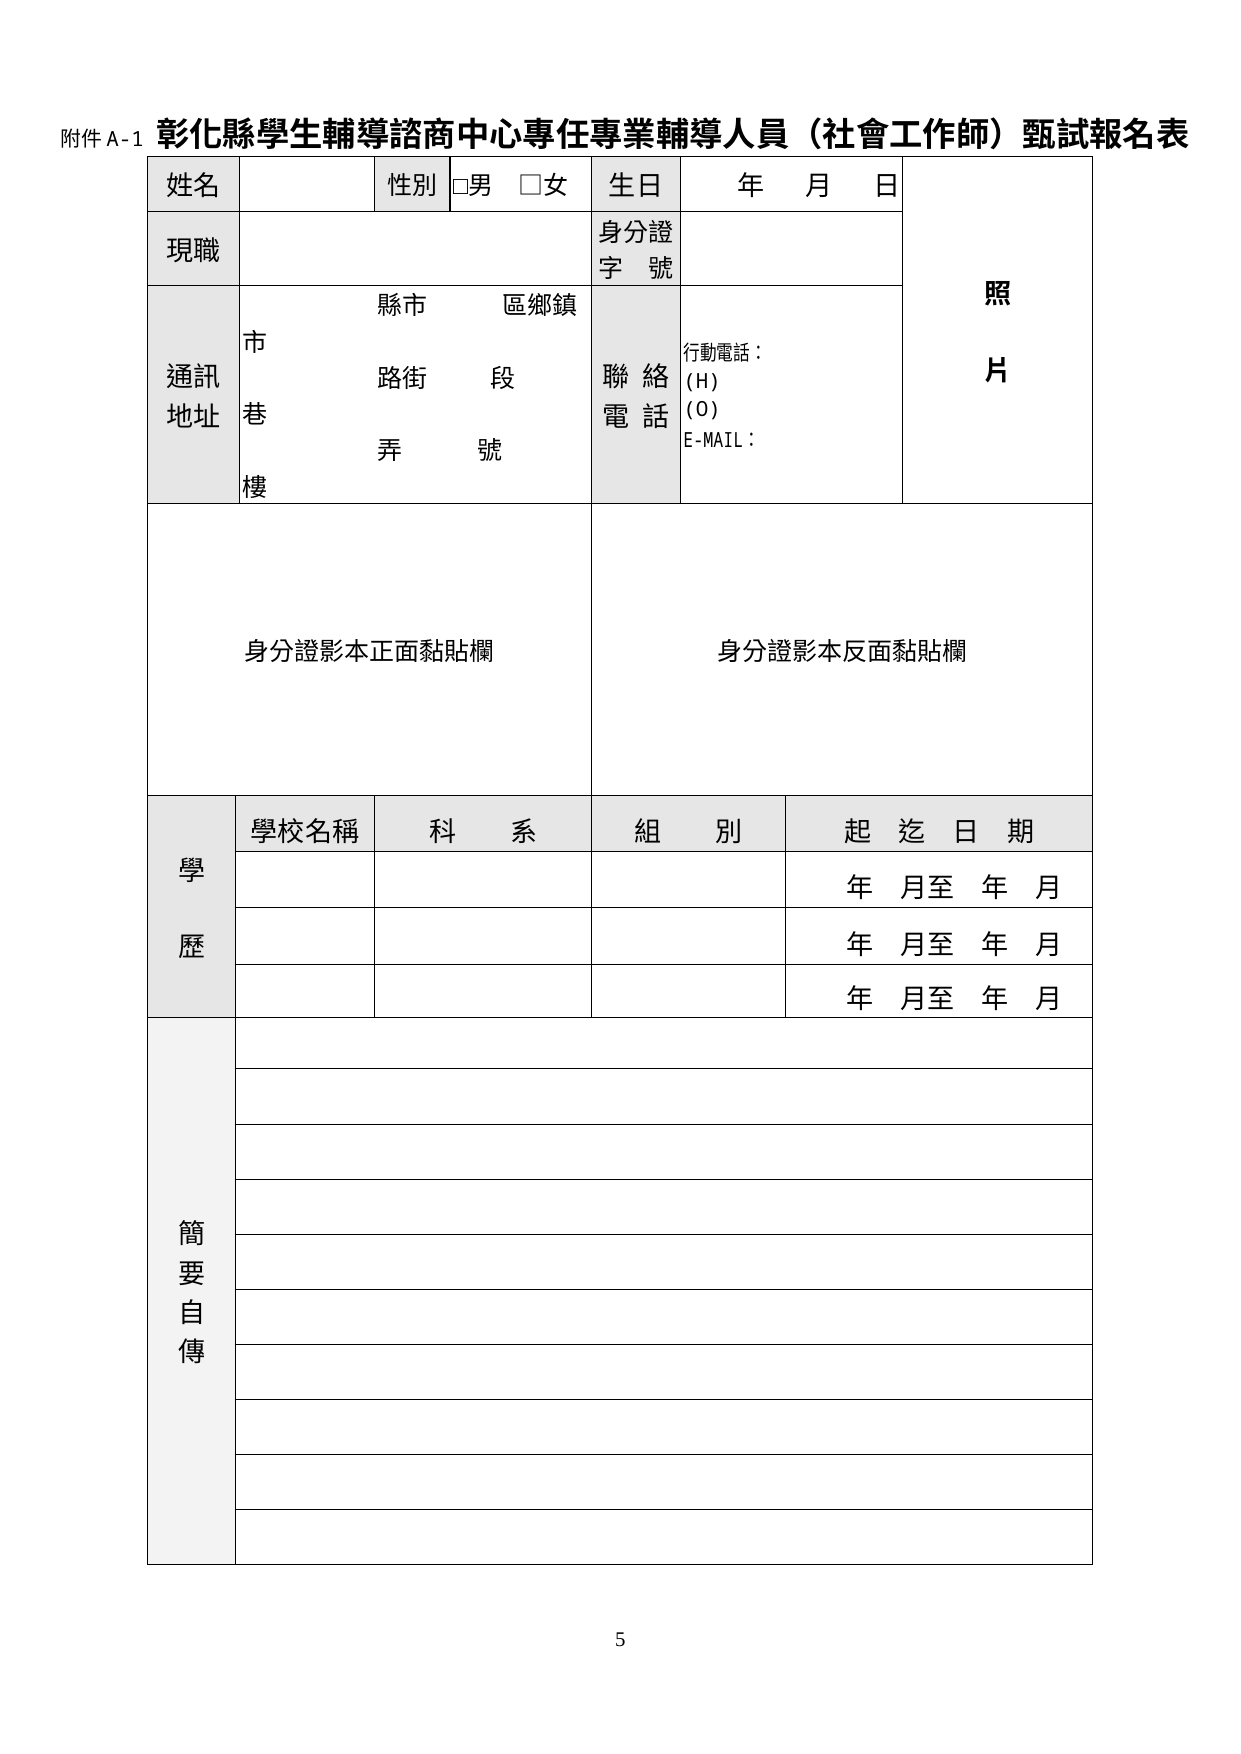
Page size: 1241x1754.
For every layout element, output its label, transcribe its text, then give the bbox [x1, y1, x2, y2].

table_cell [236, 965, 374, 1017]
table_cell [236, 1018, 1092, 1068]
table_header 年 月 日 [681, 157, 902, 211]
table_cell 年 月至 年 月 [786, 908, 1092, 963]
table_cell [236, 1125, 1092, 1179]
table_cell 年 月至 年 月 [786, 852, 1092, 907]
table_header 性別 [375, 157, 449, 211]
table_header 生日 [592, 157, 680, 211]
table_cell [236, 1400, 1092, 1454]
table_cell [236, 1455, 1092, 1509]
table_cell [236, 908, 374, 963]
table_cell 起 迄 日 期 [786, 796, 1092, 851]
table_cell [375, 908, 591, 963]
table_cell [236, 1180, 1092, 1234]
table_cell 年 月至 年 月 [786, 965, 1092, 1017]
table_cell 學校名稱 [236, 796, 374, 851]
table_header 姓名 [148, 157, 239, 211]
text 附件A-1 彰化縣學生輔導諮商中心專任專業輔導人員（社會工作師）甄試報名表 [60, 108, 1197, 156]
table_cell 身分證影本正面黏貼欄 [148, 504, 591, 795]
table_header 照 片 [903, 157, 1092, 503]
table_cell [592, 908, 785, 963]
table_cell [592, 965, 785, 1017]
table_cell [592, 852, 785, 907]
table_cell [236, 1345, 1092, 1399]
table_cell 身分證 字 號 [592, 212, 680, 285]
table_cell [236, 1510, 1092, 1564]
table_cell [236, 852, 374, 907]
table_cell [236, 1235, 1092, 1289]
table_header [240, 157, 374, 211]
table_cell 縣市 區鄉鎮市 路街 段 巷 弄 號 樓 [240, 286, 591, 503]
table_cell [375, 965, 591, 1017]
table_header □男 □女 [451, 157, 591, 211]
table_cell [236, 1069, 1092, 1124]
table_cell 學 歷 [148, 796, 235, 1017]
table_cell 身分證影本反面黏貼欄 [592, 504, 1092, 795]
table_cell [240, 212, 591, 285]
table_cell 組 別 [592, 796, 785, 851]
table_cell [236, 1290, 1092, 1344]
table_cell 通訊 地址 [148, 286, 239, 503]
table_cell 行動電話： (H) (O) E-MAIL： [681, 286, 902, 503]
table_cell 簡 要 自 傳 [148, 1018, 235, 1564]
table_cell [375, 852, 591, 907]
table_cell 聯 絡 電 話 [592, 286, 680, 503]
table_cell 現職 [148, 212, 239, 285]
table_cell [681, 212, 902, 285]
table_cell 科 系 [375, 796, 591, 851]
